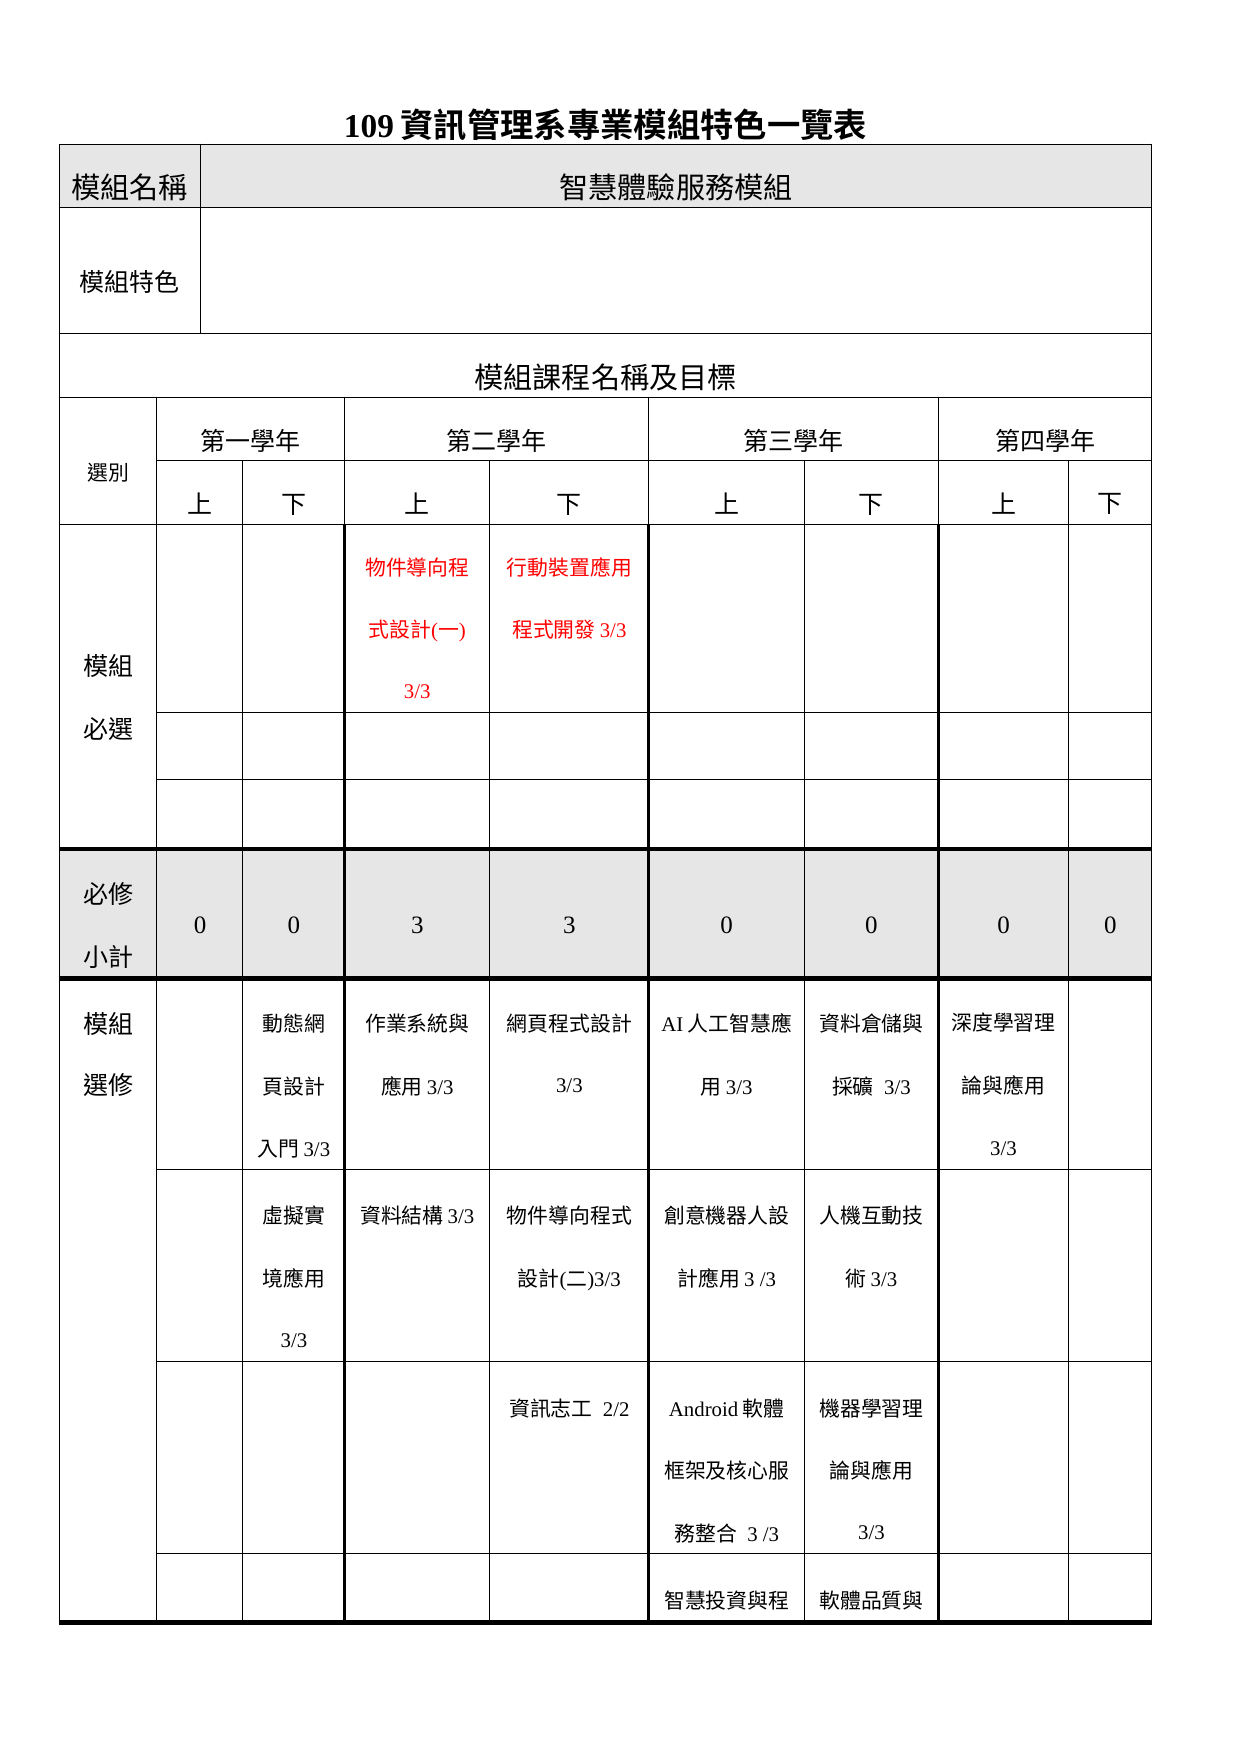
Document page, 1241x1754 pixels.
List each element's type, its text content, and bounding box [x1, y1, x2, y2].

table_cell [157, 525, 242, 712]
table_cell 上 [345, 461, 489, 524]
table_cell 第一學年 [157, 398, 344, 460]
table_header 模組名稱 [60, 145, 200, 207]
table_cell 上 [157, 461, 242, 524]
table_cell [1069, 1362, 1151, 1553]
table_cell [1069, 1554, 1151, 1620]
table_cell 上 [939, 461, 1068, 524]
table_cell 下 [243, 461, 344, 524]
table_cell [805, 713, 937, 779]
table_cell 3 [490, 851, 647, 976]
table_cell 作業系統與應用3/3 [346, 981, 489, 1168]
table_cell 下 [1069, 461, 1151, 524]
table_cell 0 [940, 851, 1068, 976]
table_cell 模組 選修 [60, 981, 156, 1620]
table_cell [243, 1362, 343, 1553]
table_cell [1069, 780, 1151, 847]
table_cell 物件導向程式設計(二)3/3 [490, 1170, 647, 1361]
table_cell 資料倉儲與採礦 3/3 [805, 981, 937, 1168]
table_cell [346, 713, 489, 779]
table_cell [940, 1170, 1068, 1361]
table_cell 模組特色 [60, 208, 200, 333]
table_cell [201, 208, 1151, 333]
table_cell [1069, 525, 1151, 712]
table_cell [243, 525, 343, 712]
table_cell AI人工智慧應用3/3 [650, 981, 804, 1168]
table_cell 上 [649, 461, 804, 524]
table_cell 創意機器人設計應用3 /3 [650, 1170, 804, 1361]
table_cell [346, 1362, 489, 1553]
table_header 智慧體驗服務模組 [201, 145, 1151, 207]
table_cell [940, 1362, 1068, 1553]
table_cell 0 [243, 851, 343, 976]
table_cell [346, 780, 489, 847]
table_cell 人機互動技術3/3 [805, 1170, 937, 1361]
table_cell [490, 1554, 647, 1620]
table_cell [157, 713, 242, 779]
table_cell Android軟體框架及核心服務整合 3 /3 [650, 1362, 804, 1553]
table_cell [940, 780, 1068, 847]
table_cell 深度學習理論與應用 3/3 [940, 981, 1068, 1168]
table_cell 智慧投資與程 [650, 1554, 804, 1620]
table_cell 軟體品質與 [805, 1554, 937, 1620]
table_cell [490, 780, 647, 847]
table_cell [650, 780, 804, 847]
table_cell 資料結構3/3 [346, 1170, 489, 1361]
table_cell 虛擬實境應用3/3 [243, 1170, 343, 1361]
table_cell [940, 525, 1068, 712]
table_cell [805, 525, 937, 712]
table_cell 第二學年 [345, 398, 648, 460]
table_cell 下 [490, 461, 648, 524]
table_cell [805, 780, 937, 847]
table_cell [157, 1554, 242, 1620]
table_cell 網頁程式設計3/3 [490, 981, 647, 1168]
table_cell 下 [805, 461, 938, 524]
table_cell [650, 713, 804, 779]
table_cell [940, 1554, 1068, 1620]
table_cell [243, 780, 343, 847]
table_cell 動態網頁設計入門3/3 [243, 981, 343, 1168]
table_cell 0 [650, 851, 804, 976]
table_cell 資訊志工 2/2 [490, 1362, 647, 1553]
table_cell 必修 小計 [60, 851, 156, 976]
table_cell 模組 必選 [60, 525, 156, 847]
table_cell 0 [157, 851, 242, 976]
table_cell [243, 1554, 343, 1620]
table_cell [940, 713, 1068, 779]
table_cell [650, 525, 804, 712]
table_cell [1069, 713, 1151, 779]
table_cell [157, 1362, 242, 1553]
table_cell [243, 713, 343, 779]
table_cell 0 [1069, 851, 1151, 976]
table_cell 0 [805, 851, 937, 976]
table_cell [346, 1554, 489, 1620]
text 109資訊管理系專業模組特色一覽表 [59, 81, 1152, 143]
table_cell 模組課程名稱及目標 [60, 334, 1151, 397]
table_cell [1069, 1170, 1151, 1361]
table_cell [490, 713, 647, 779]
table_cell 物件導向程式設計(一) 3/3 [346, 525, 489, 712]
table_cell [1069, 981, 1151, 1168]
table_cell [157, 1170, 242, 1361]
table_cell 行動裝置應用程式開發3/3 [490, 525, 647, 712]
table_cell 第四學年 [939, 398, 1151, 460]
table_cell 機器學習理論與應用 3/3 [805, 1362, 937, 1553]
table_cell 第三學年 [649, 398, 938, 460]
table_cell [157, 981, 242, 1168]
table_cell [157, 780, 242, 847]
table_cell 選別 [60, 398, 156, 524]
table_cell 3 [346, 851, 489, 976]
